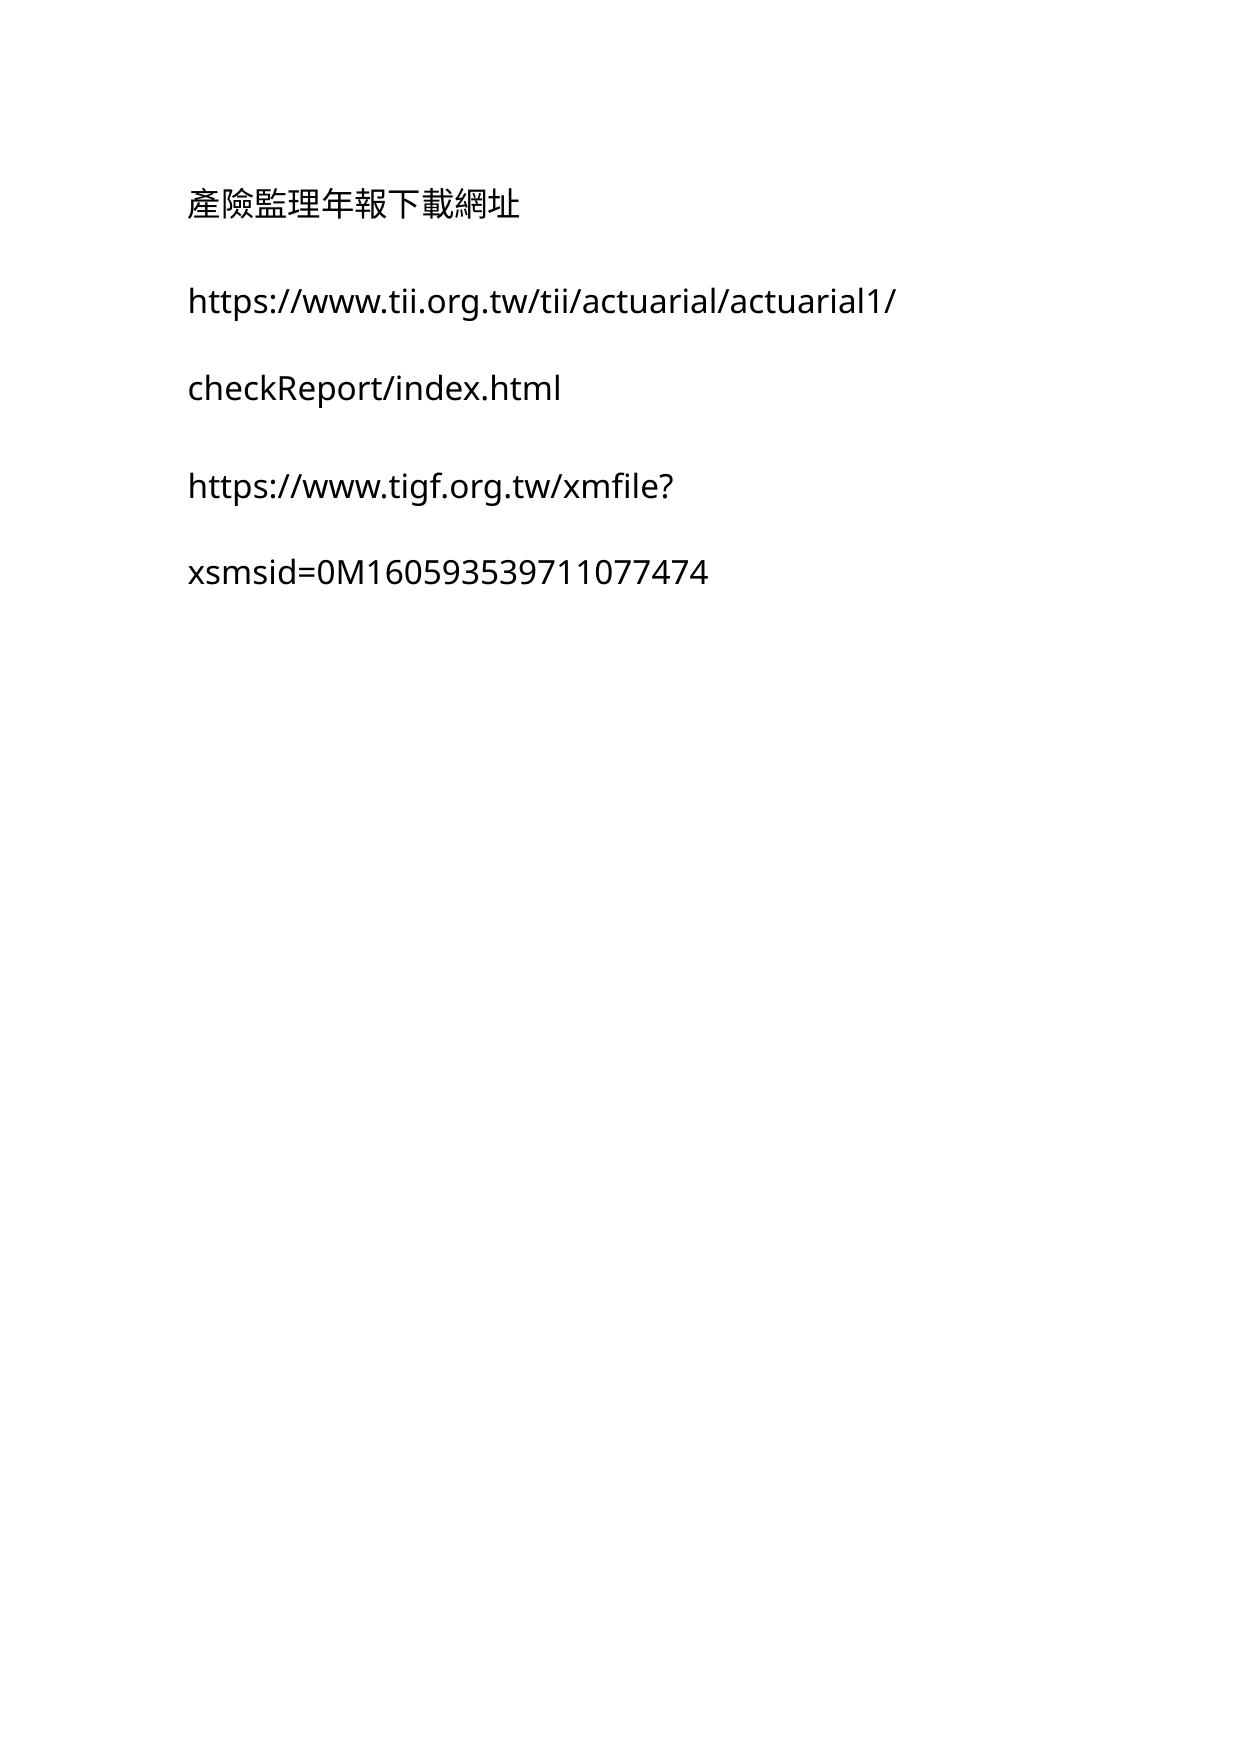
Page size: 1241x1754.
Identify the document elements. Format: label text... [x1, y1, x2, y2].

text https://www.tii.org.tw/tii/actuarial/actuarial1/checkReport/index.html [187, 263, 1053, 424]
text https://www.tigf.org.tw/xmfile?xsmsid=0M160593539711077474 [187, 448, 1053, 609]
text 產險監理年報下載網址 [187, 164, 1053, 239]
